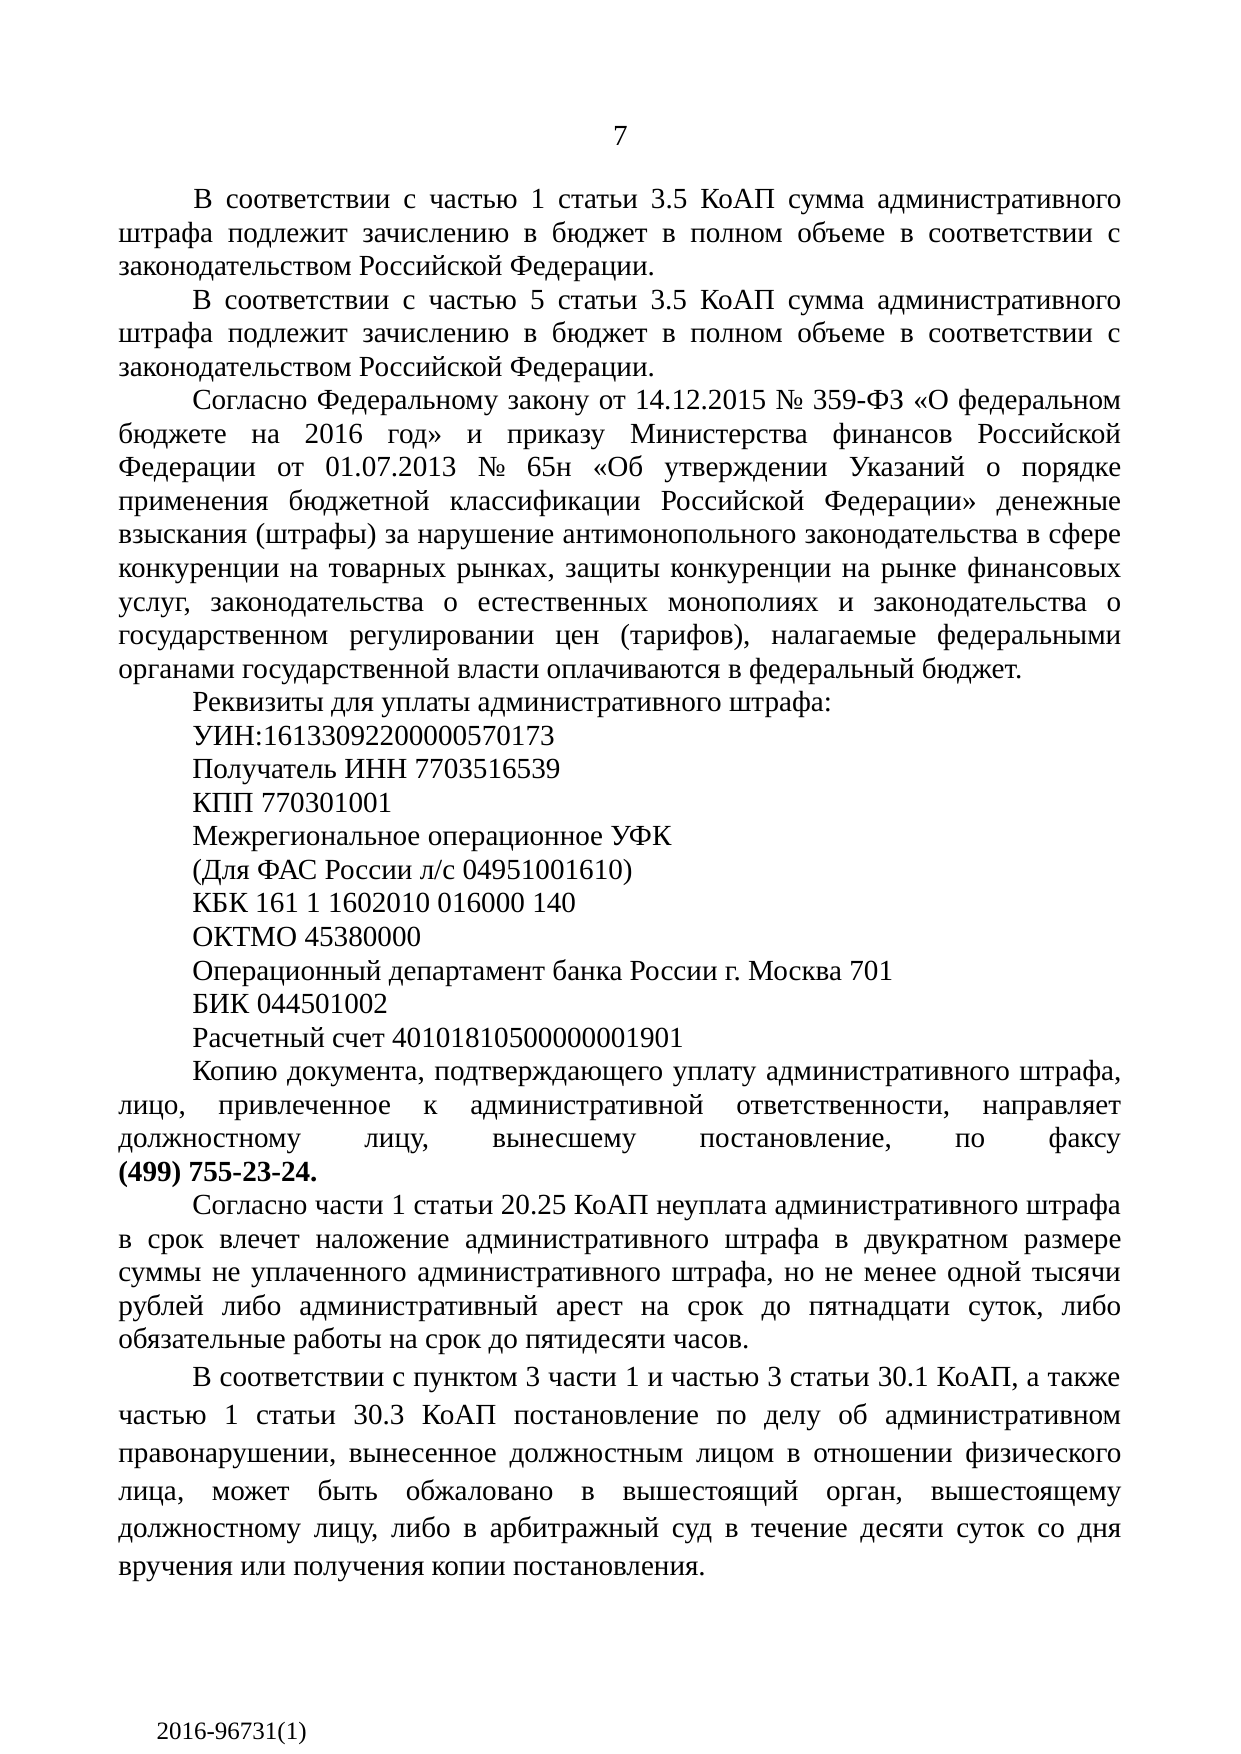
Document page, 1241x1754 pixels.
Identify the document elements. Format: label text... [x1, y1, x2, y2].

text Реквизиты для уплаты административного штрафа: [118, 684, 1122, 718]
text Межрегиональное операционное УФК [118, 818, 1122, 852]
text В соответствии с частью 1 статьи 3.5 КоАП сумма административного штрафа подлежит зачислению в бюджет в полном объеме в соответствии с законодательством Российской Федерации. [118, 181, 1122, 282]
text КБК 161 1 1602010 016000 140 [118, 886, 1122, 919]
text (Для ФАС России л/с 04951001610) [118, 852, 1122, 886]
text В соответствии с пунктом 3 части 1 и частью 3 статьи 30.1 КоАП, а также частью 1 статьи 30.3 КоАП постановление по делу об административном правонарушении, вынесенное должностным лицом в отношении физического лица, может быть обжаловано в вышестоящий орган, вышестоящему должностному лицу, либо в арбитражный суд в течение десяти суток со дня вручения или получения копии постановления. [118, 1355, 1122, 1582]
text БИК 044501002 [118, 986, 1122, 1020]
text Расчетный счет 40101810500000001901 [118, 1020, 1122, 1053]
text В соответствии с частью 5 статьи 3.5 КоАП сумма административного штрафа подлежит зачислению в бюджет в полном объеме в соответствии с законодательством Российской Федерации. [118, 282, 1122, 382]
text Операционный департамент банка России г. Москва 701 [118, 953, 1122, 986]
text КПП 770301001 [118, 785, 1122, 818]
text Согласно части 1 статьи 20.25 КоАП неуплата административного штрафа в срок влечет наложение административного штрафа в двукратном размере суммы не уплаченного административного штрафа, но не менее одной тысячи рублей либо административный арест на срок до пятнадцати суток, либо обязательные работы на срок до пятидесяти часов. [118, 1187, 1122, 1355]
text ОКТМО 45380000 [118, 919, 1122, 953]
text Согласно Федеральному закону от 14.12.2015 № 359-ФЗ «О федеральном бюджете на 2016 год» и приказу Министерства финансов Российской Федерации от 01.07.2013 № 65н «Об утверждении Указаний о порядке применения бюджетной классификации Российской Федерации» денежные взыскания (штрафы) за нарушение антимонопольного законодательства в сфере конкуренции на товарных рынках, защиты конкуренции на рынке финансовых услуг, законодательства о естественных монополиях и законодательства о государственном регулировании цен (тарифов), налагаемые федеральными органами государственной власти оплачиваются в федеральный бюджет. [118, 382, 1122, 684]
text Копию документа, подтверждающего уплату административного штрафа, лицо, привлеченное к административной ответственности, направляет должностному лицу, вынесшему постановление, по факсу (499) 755-23-24. [118, 1053, 1122, 1187]
text Получатель ИНН 7703516539 [118, 751, 1122, 785]
text УИН:16133092200000570173 [118, 718, 1122, 751]
